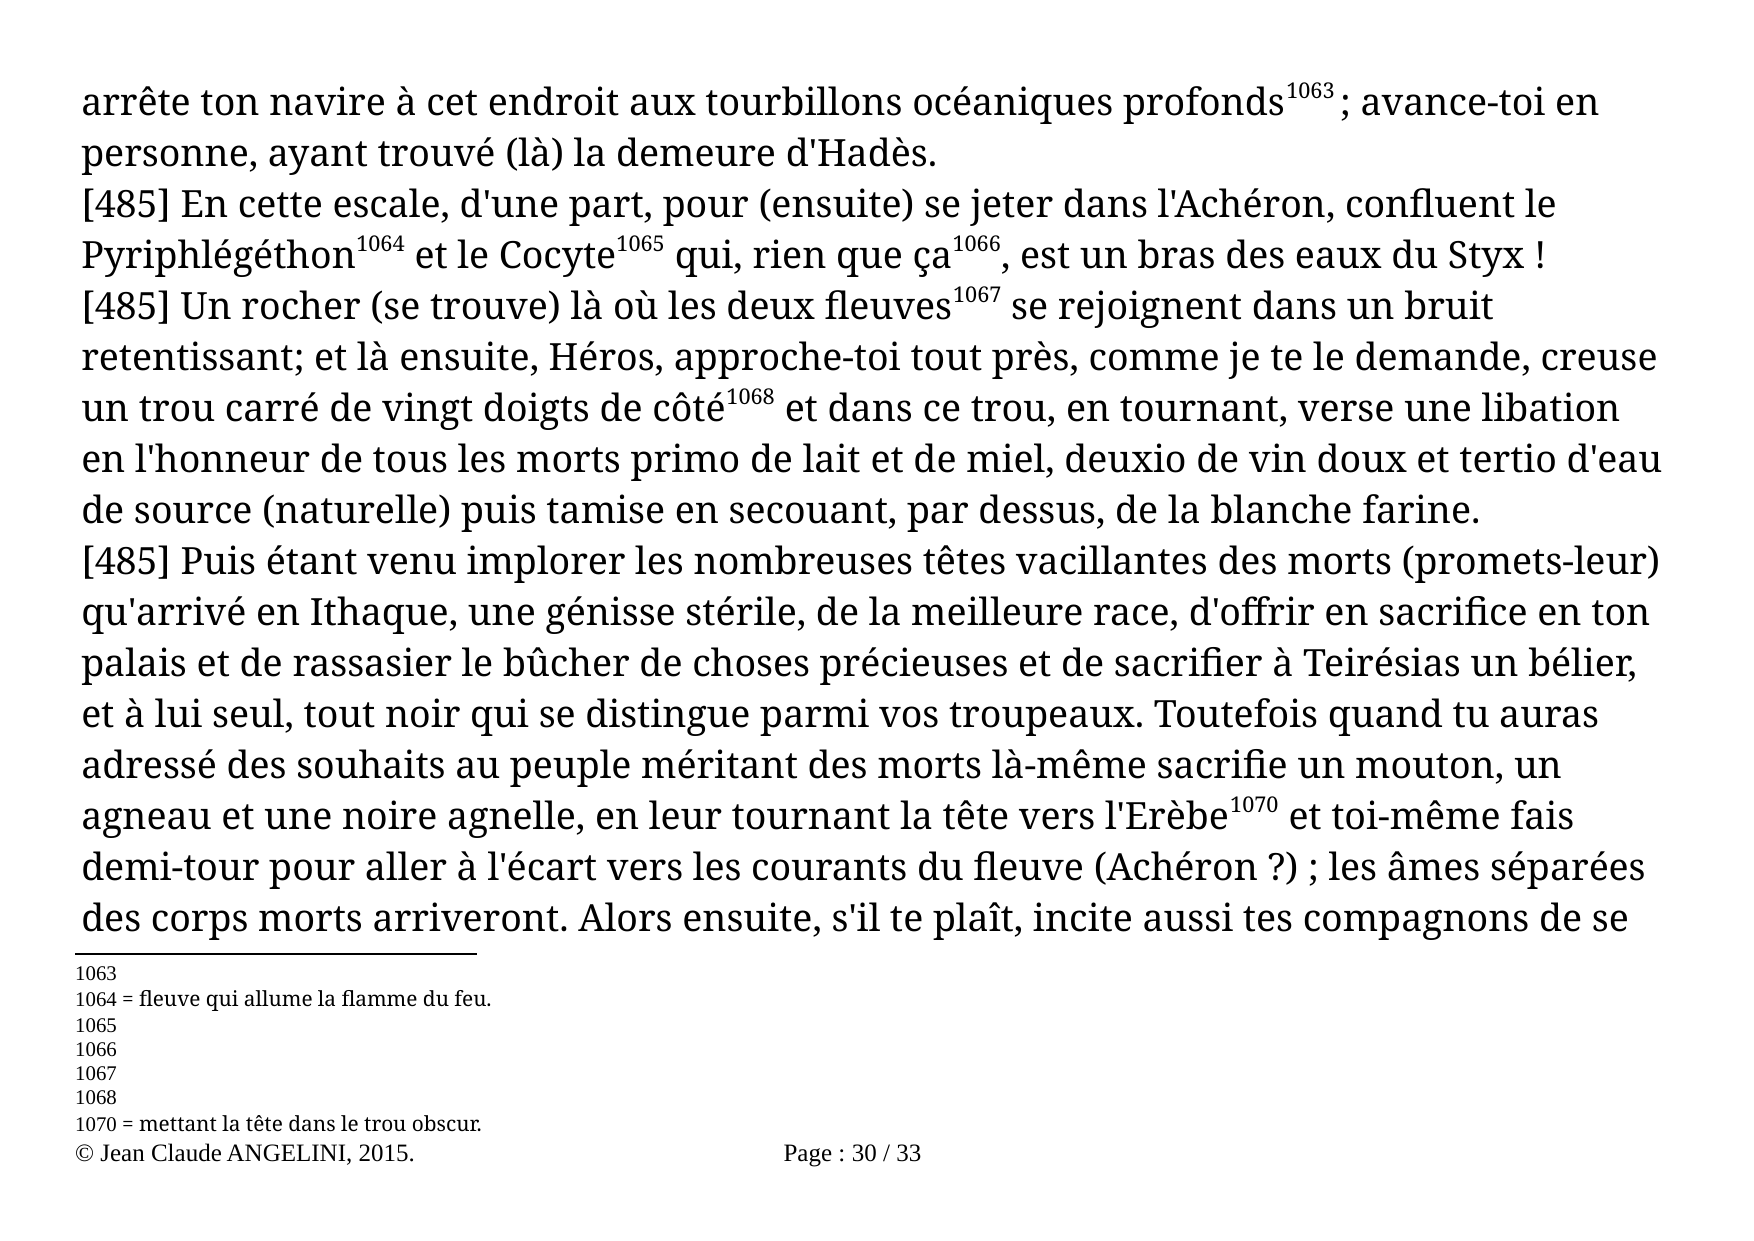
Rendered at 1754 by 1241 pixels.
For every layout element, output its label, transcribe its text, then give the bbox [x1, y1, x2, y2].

text [485] Un rocher (se trouve) là où les deux fleuves se rejoignent dans un bruit retentissant; et là ensuite, Héros, approche-toi tout près, comme je te le demande, creuse un trou carré de vingt doigts de côté et dans ce trou, en tournant, verse une libation en l'honneur de tous les morts primo de lait et de miel, deuxio de vin doux et tertio d'eau de source (naturelle) puis tamise en secouant, par dessus, de la blanche farine. [81, 279, 1673, 534]
text [485] Puis étant venu implorer les nombreuses têtes vacillantes des morts (promets-leur) qu'arrivé en Ithaque, une génisse stérile, de la meilleure race, d'offrir en sacrifice en ton palais et de rassasier le bûcher de choses précieuses et de sacrifier à Teirésias un bélier, et à lui seul, tout noir qui se distingue parmi vos troupeaux. Toutefois quand tu auras adressé des souhaits au peuple méritant des morts là-même sacrifie un mouton, un agneau et une noire agnelle, en leur tournant la tête vers l'Erèbe et toi-même fais demi-tour pour aller à l'écart vers les courants du fleuve (Achéron ?) ; les âmes séparées des corps morts arriveront. Alors ensuite, s'il te plaît, incite aussi tes compagnons de se [81, 534, 1673, 943]
text = fleuve qui allume la flamme du feu. [75, 984, 1679, 1013]
text [485] En cette escale, d'une part, pour (ensuite) se jeter dans l'Achéron, confluent le Pyriphlégéthon et le Cocyte qui, rien que ça, est un bras des eaux du Styx ! [81, 177, 1673, 279]
text Mais lorsque tu auras longtemps parcouru la mer jusqu'à l'Océan, tu trouveras enfin un Roc à l'extrémité ouest du bassin (méditerranéen) et un détroit et le bois sacré de Perséphone, où croissent de haut peupliers et des saules dispendieux ; d'une part, arrête ton navire à cet endroit aux tourbillons océaniques profonds ; avance-toi en personne, ayant trouvé (là) la demeure d'Hadès. [81, 75, 1673, 177]
text = mettant la tête dans le trou obscur. [75, 1109, 1679, 1138]
